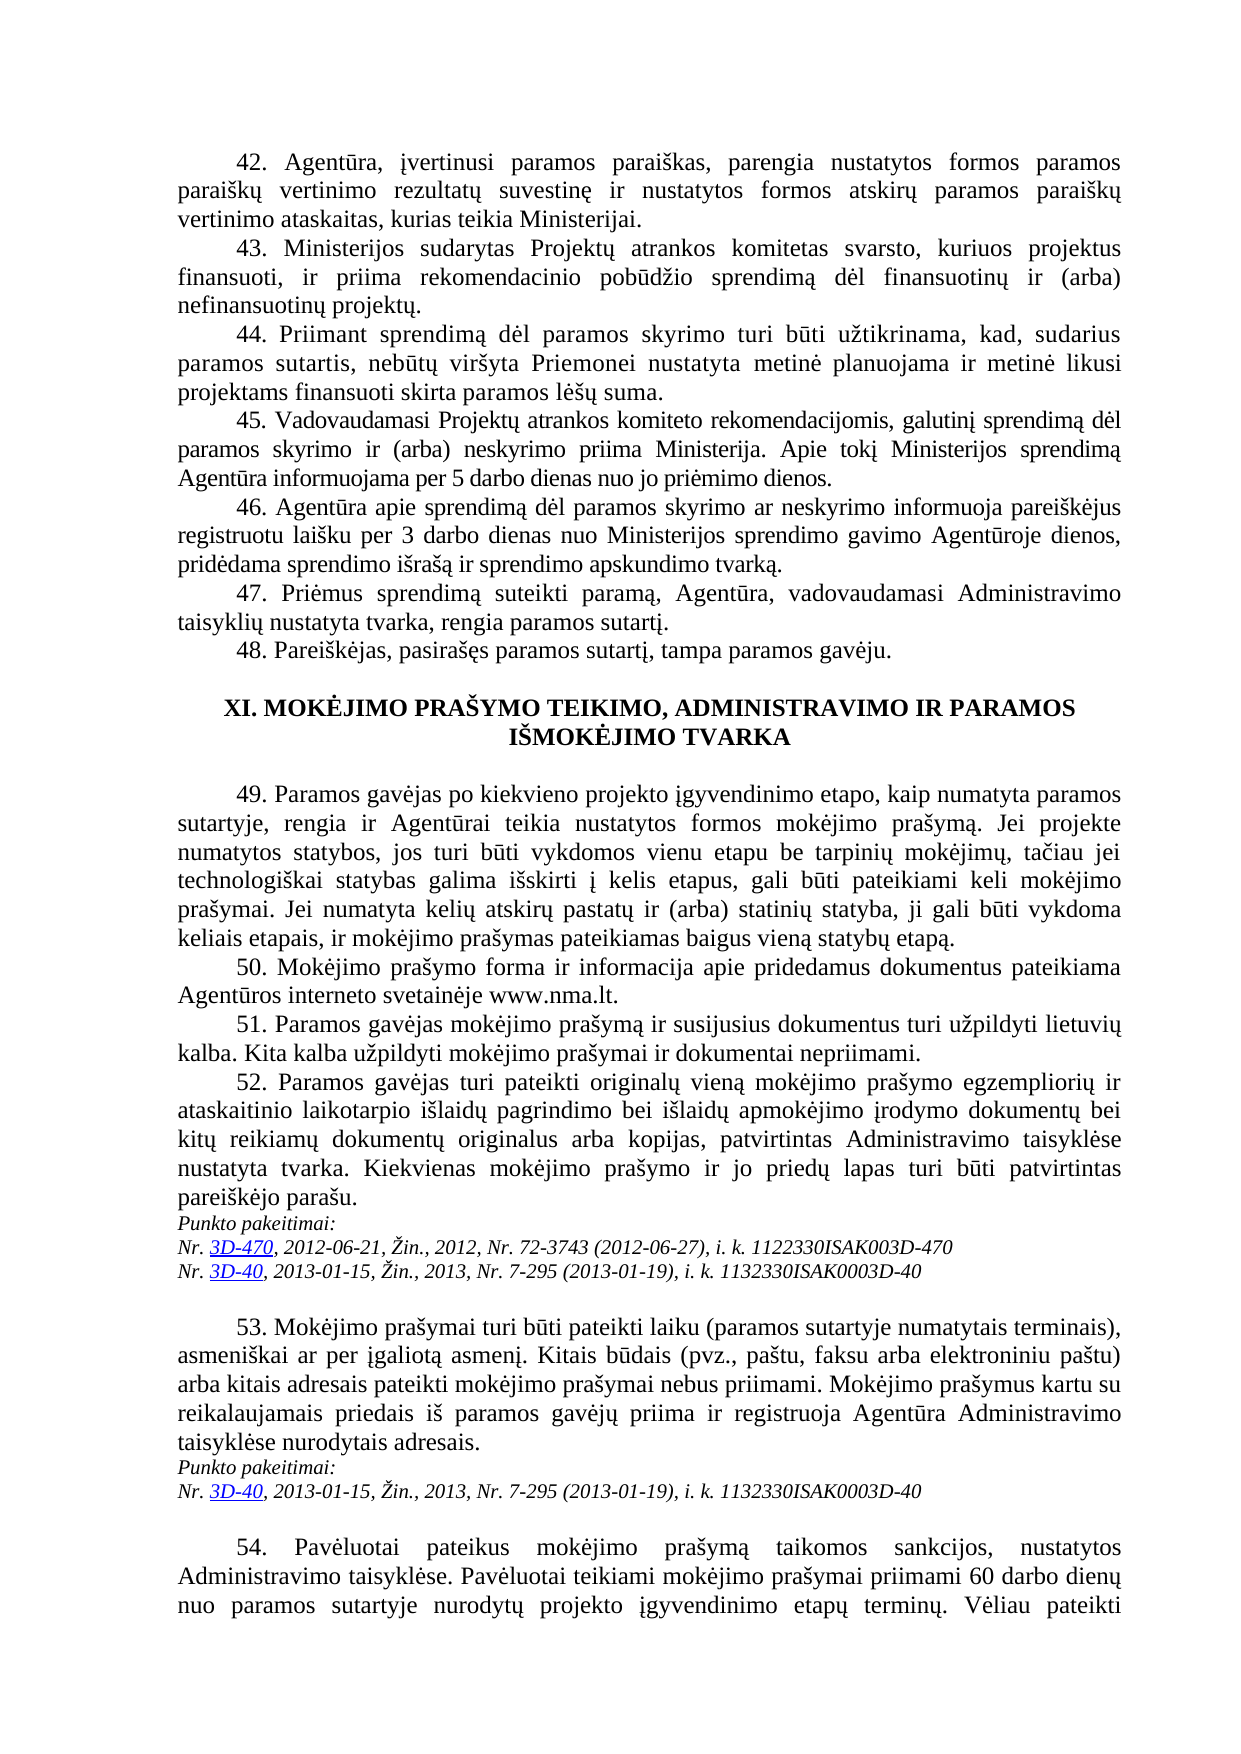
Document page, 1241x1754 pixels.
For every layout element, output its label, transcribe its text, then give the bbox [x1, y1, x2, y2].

text 47. Priėmus sprendimą suteikti paramą, Agentūra, vadovaudamasi Administravimo taisyklių nustatyta tvarka, rengia paramos sutartį. [177, 578, 1122, 636]
text 46. Agentūra apie sprendimą dėl paramos skyrimo ar neskyrimo informuoja pareiškėjus registruotu laišku per 3 darbo dienas nuo Ministerijos sprendimo gavimo Agentūroje dienos, pridėdama sprendimo išrašą ir sprendimo apskundimo tvarką. [177, 492, 1122, 578]
text Nr. 3D-40, 2013-01-15, Žin., 2013, Nr. 7-295 (2013-01-19), i. k. 1132330ISAK0003D-40 [177, 1479, 1122, 1503]
text 53. Mokėjimo prašymai turi būti pateikti laiku (paramos sutartyje numatytais terminais), asmeniškai ar per įgaliotą asmenį. Kitais būdais (pvz., paštu, faksu arba elektroniniu paštu) arba kitais adresais pateikti mokėjimo prašymai nebus priimami. Mokėjimo prašymus kartu su reikalaujamais priedais iš paramos gavėjų priima ir registruoja Agentūra Administravimo taisyklėse nurodytais adresais. [177, 1312, 1122, 1455]
text Nr. 3D-40, 2013-01-15, Žin., 2013, Nr. 7-295 (2013-01-19), i. k. 1132330ISAK0003D-40 [177, 1259, 1122, 1283]
text 43. Ministerijos sudarytas Projektų atrankos komitetas svarsto, kuriuos projektus finansuoti, ir priima rekomendacinio pobūdžio sprendimą dėl finansuotinų ir (arba) nefinansuotinų projektų. [177, 233, 1122, 319]
text 45. Vadovaudamasi Projektų atrankos komiteto rekomendacijomis, galutinį sprendimą dėl paramos skyrimo ir (arba) neskyrimo priima Ministerija. Apie tokį Ministerijos sprendimą Agentūra informuojama per 5 darbo dienas nuo jo priėmimo dienos. [177, 406, 1122, 492]
text 44. Priimant sprendimą dėl paramos skyrimo turi būti užtikrinama, kad, sudarius paramos sutartis, nebūtų viršyta Priemonei nustatyta metinė planuojama ir metinė likusi projektams finansuoti skirta paramos lėšų suma. [177, 319, 1122, 406]
text 51. Paramos gavėjas mokėjimo prašymą ir susijusius dokumentus turi užpildyti lietuvių kalba. Kita kalba užpildyti mokėjimo prašymai ir dokumentai nepriimami. [177, 1009, 1122, 1067]
text Punkto pakeitimai: [177, 1455, 1122, 1479]
text XI. MOKĖJIMO PRAŠYMO TEIKIMO, ADMINISTRAVIMO IR PARAMOS IŠMOKĖJIMO TVARKA [177, 693, 1122, 751]
text Punkto pakeitimai: [177, 1211, 1122, 1235]
text 49. Paramos gavėjas po kiekvieno projekto įgyvendinimo etapo, kaip numatyta paramos sutartyje, rengia ir Agentūrai teikia nustatytos formos mokėjimo prašymą. Jei projekte numatytos statybos, jos turi būti vykdomos vienu etapu be tarpinių mokėjimų, tačiau jei technologiškai statybas galima išskirti į kelis etapus, gali būti pateikiami keli mokėjimo prašymai. Jei numatyta kelių atskirų pastatų ir (arba) statinių statyba, ji gali būti vykdoma keliais etapais, ir mokėjimo prašymas pateikiamas baigus vieną statybų etapą. [177, 779, 1122, 952]
text 50. Mokėjimo prašymo forma ir informacija apie pridedamus dokumentus pateikiama Agentūros interneto svetainėje www.nma.lt. [177, 952, 1122, 1009]
text 48. Pareiškėjas, pasirašęs paramos sutartį, tampa paramos gavėju. [177, 636, 1122, 664]
text 42. Agentūra, įvertinusi paramos paraiškas, parengia nustatytos formos paramos paraiškų vertinimo rezultatų suvestinę ir nustatytos formos atskirų paramos paraiškų vertinimo ataskaitas, kurias teikia Ministerijai. [177, 147, 1122, 233]
text Nr. 3D-470, 2012-06-21, Žin., 2012, Nr. 72-3743 (2012-06-27), i. k. 1122330ISAK003D-470 [177, 1235, 1122, 1259]
text 52. Paramos gavėjas turi pateikti originalų vieną mokėjimo prašymo egzempliorių ir ataskaitinio laikotarpio išlaidų pagrindimo bei išlaidų apmokėjimo įrodymo dokumentų bei kitų reikiamų dokumentų originalus arba kopijas, patvirtintas Administravimo taisyklėse nustatyta tvarka. Kiekvienas mokėjimo prašymo ir jo priedų lapas turi būti patvirtintas pareiškėjo parašu. [177, 1067, 1122, 1211]
text 54. Pavėluotai pateikus mokėjimo prašymą taikomos sankcijos, nustatytos Administravimo taisyklėse. Pavėluotai teikiami mokėjimo prašymai priimami 60 darbo dienų nuo paramos sutartyje nurodytų projekto įgyvendinimo etapų terminų. Vėliau pateikti [177, 1532, 1122, 1618]
